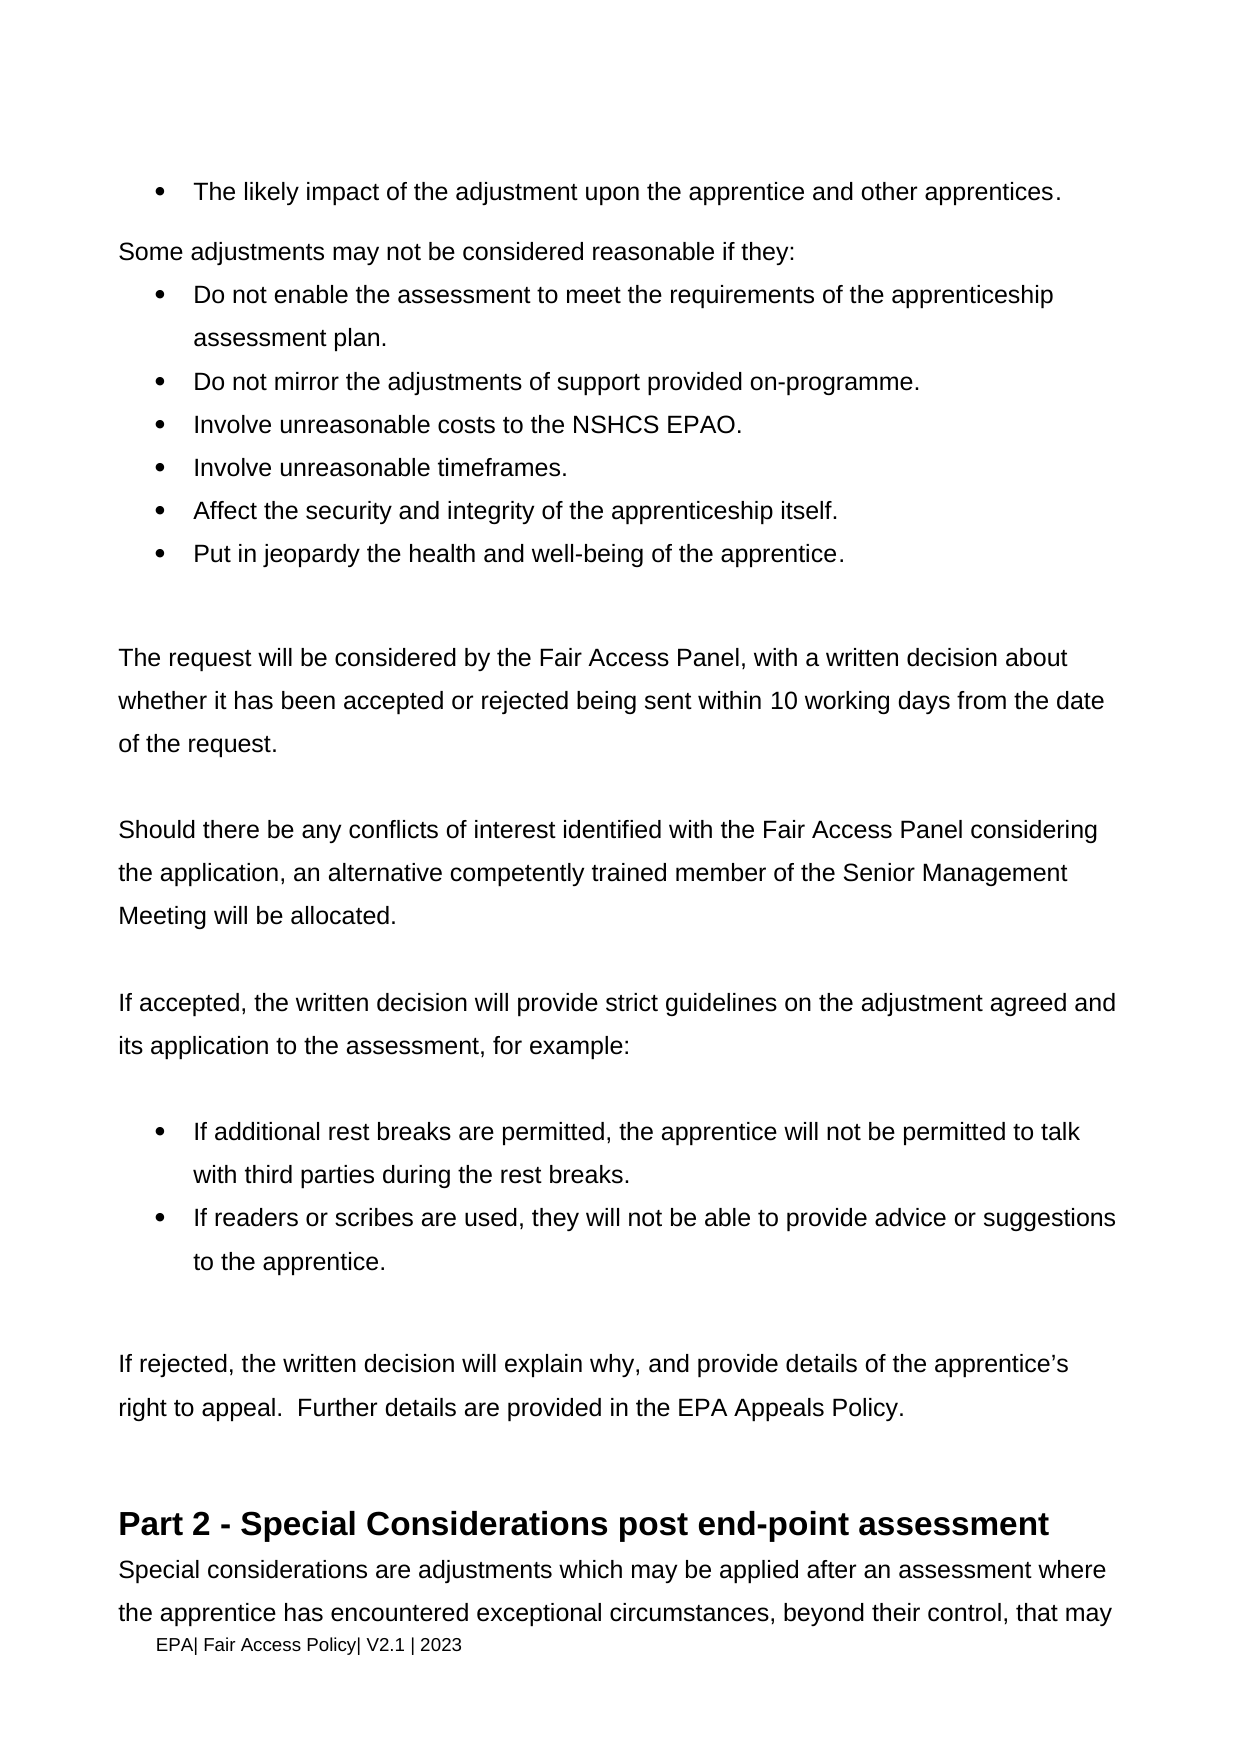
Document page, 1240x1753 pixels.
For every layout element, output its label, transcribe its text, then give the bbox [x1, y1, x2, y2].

list If additional rest breaks are permitted, the apprentice will not be permitted to talk with third parties during the rest breaks. [156, 1117, 1121, 1189]
list If readers or scribes are used, they will not be able to provide advice or suggestions to the apprentice. [156, 1203, 1121, 1275]
list Do not mirror the adjustments of support provided on-programme. [156, 367, 1121, 395]
text Should there be any conflicts of interest identified with the Fair Access Panel considering the application, an alternative competently trained member of the Senior Management Meeting will be allocated. [118, 815, 1121, 930]
text Special considerations are adjustments which may be applied after an assessment where the apprentice has encountered exceptional circumstances, beyond their control, that may [118, 1555, 1121, 1627]
list Put in jeopardy the health and well-being of the apprentice. [156, 539, 1121, 568]
subtitle Part 2 - Special Considerations post end-point assessment [118, 1504, 1121, 1542]
list Involve unreasonable costs to the NSHCS EPAO. [156, 410, 1121, 439]
list The likely impact of the adjustment upon the apprentice and other apprentices. [156, 177, 1121, 206]
list Affect the security and integrity of the apprenticeship itself. [156, 496, 1121, 525]
text If rejected, the written decision will explain why, and provide details of the apprentice’s right to appeal. Further details are provided in the EPA Appeals Policy. [118, 1349, 1122, 1421]
text If accepted, the written decision will provide strict guidelines on the adjustment agreed and its application to the assessment, for example: [118, 987, 1121, 1059]
text Some adjustments may not be considered reasonable if they: [118, 237, 1121, 266]
list Do not enable the assessment to meet the requirements of the apprenticeship assessment plan. [156, 280, 1121, 352]
list Involve unreasonable timeframes. [156, 453, 1121, 482]
text The request will be considered by the Fair Access Panel, with a written decision about whether it has been accepted or rejected being sent within 10 working days from the date of the request. [118, 642, 1121, 757]
